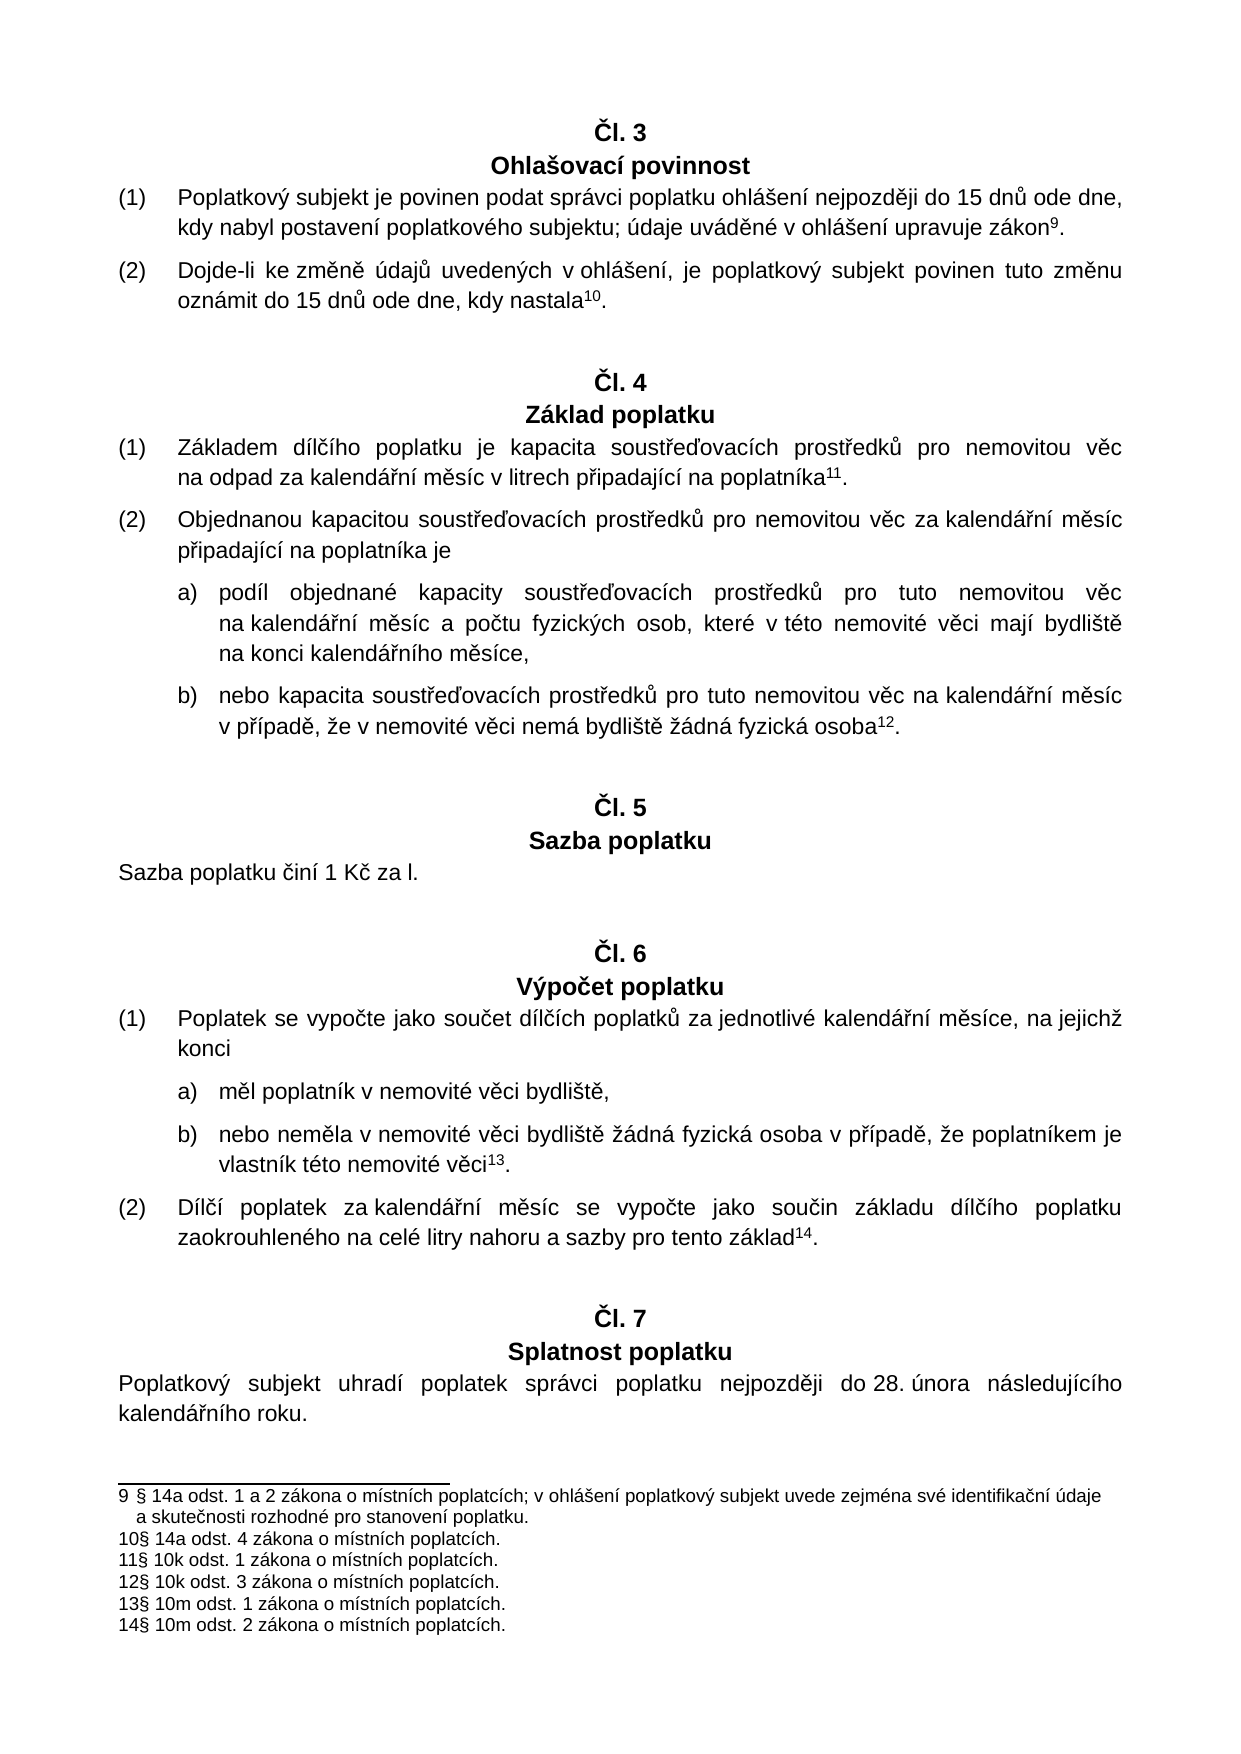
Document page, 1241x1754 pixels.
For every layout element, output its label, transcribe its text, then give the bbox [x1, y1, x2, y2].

subtitle Čl. 7 Splatnost poplatku [118, 1304, 1122, 1366]
list § 14a odst. 4 zákona o místních poplatcích. [118, 1528, 1122, 1549]
list § 10k odst. 3 zákona o místních poplatcích. [118, 1571, 1122, 1592]
list § 14a odst. 1 a 2 zákona o místních poplatcích; v ohlášení poplatkový subjekt uvede zejména své identifikační údaje a skutečnosti rozhodné pro stanovení poplatku. [118, 1484, 1122, 1528]
subtitle Čl. 5 Sazba poplatku [118, 793, 1122, 855]
list Dojde-li ke změně údajů uvedených v ohlášení, je poplatkový subjekt povinen tuto změnu oznámit do 15 dnů ode dne, kdy nastala. [118, 257, 1122, 314]
list § 10m odst. 2 zákona o místních poplatcích. [118, 1614, 1122, 1635]
list měl poplatník v nemovité věci bydliště, [177, 1078, 1122, 1104]
list Poplatkový subjekt je povinen podat správci poplatku ohlášení nejpozději do 15 dnů ode dne, kdy nabyl postavení poplatkového subjektu; údaje uváděné v ohlášení upravuje zákon. [118, 184, 1122, 241]
subtitle Čl. 6 Výpočet poplatku [118, 939, 1122, 1001]
list Základem dílčího poplatku je kapacita soustřeďovacích prostředků pro nemovitou věc na odpad za kalendářní měsíc v litrech připadající na poplatníka. [118, 433, 1122, 490]
list § 10m odst. 1 zákona o místních poplatcích. [118, 1592, 1122, 1614]
list Poplatek se vypočte jako součet dílčích poplatků za jednotlivé kalendářní měsíce, na jejichž konci [118, 1005, 1122, 1062]
text Poplatkový subjekt uhradí poplatek správci poplatku nejpozději do 28. února následujícího kalendářního roku. [118, 1370, 1122, 1427]
subtitle Čl. 3 Ohlašovací povinnost [118, 118, 1122, 180]
list Objednanou kapacitou soustřeďovacích prostředků pro nemovitou věc za kalendářní měsíc připadající na poplatníka je [118, 506, 1122, 563]
list nebo kapacita soustřeďovacích prostředků pro tuto nemovitou věc na kalendářní měsíc v případě, že v nemovité věci nemá bydliště žádná fyzická osoba. [177, 682, 1122, 739]
list Dílčí poplatek za kalendářní měsíc se vypočte jako součin základu dílčího poplatku zaokrouhleného na celé litry nahoru a sazby pro tento základ. [118, 1194, 1122, 1250]
text Sazba poplatku činí 1 Kč za l. [118, 859, 1122, 885]
subtitle Čl. 4 Základ poplatku [118, 367, 1122, 429]
list § 10k odst. 1 zákona o místních poplatcích. [118, 1549, 1122, 1571]
list podíl objednané kapacity soustřeďovacích prostředků pro tuto nemovitou věc na kalendářní měsíc a počtu fyzických osob, které v této nemovité věci mají bydliště na konci kalendářního měsíce, [177, 579, 1122, 666]
list nebo neměla v nemovité věci bydliště žádná fyzická osoba v případě, že poplatníkem je vlastník této nemovité věci. [177, 1121, 1122, 1177]
